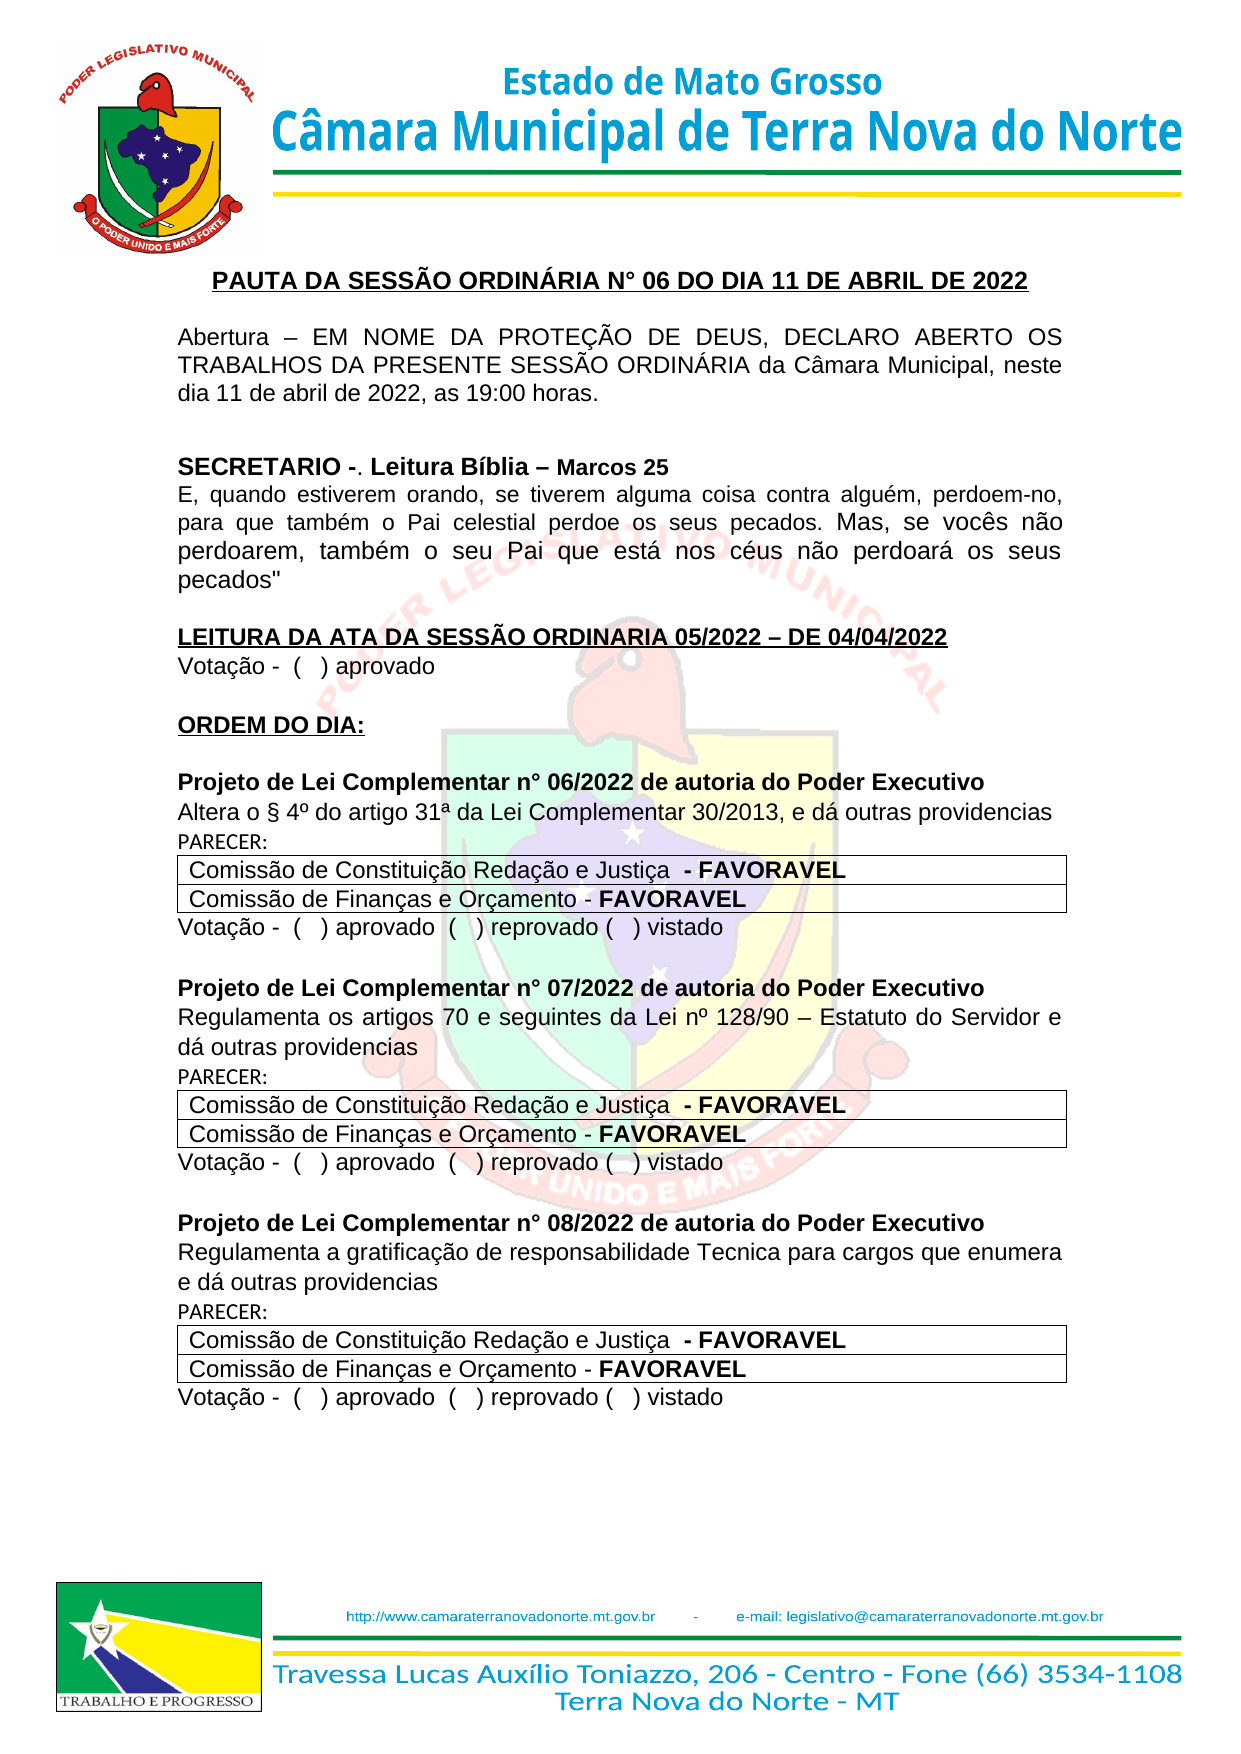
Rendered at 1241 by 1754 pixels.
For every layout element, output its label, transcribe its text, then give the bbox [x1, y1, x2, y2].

picture [55, 42, 260, 256]
table_cell Comissão de Finanças e Orçamento - FAVORAVEL [966, 885, 1066, 912]
text Projeto de Lei Complementar n° 08/2022 de autoria do Poder Executivo [400, 1208, 1063, 1236]
text Votação - ( ) aprovado ( ) reprovado ( ) vistado [177, 1383, 1063, 1411]
table_header Comissão de Constituição Redação e Justiça - FAVORAVEL [178, 1326, 1066, 1353]
text PARECER: [177, 1297, 1063, 1325]
text PARECER: [177, 1062, 303, 1090]
text Votação - ( ) aprovado ( ) reprovado ( ) vistado [966, 913, 1063, 941]
text Regulamenta os artigos 70 e seguintes da Lei nº 128/90 – Estatuto do Servidor e dá outras providencias [966, 1003, 1063, 1060]
text [966, 1062, 1063, 1090]
table_header Comissão de Constituição Redação e Justiça - FAVORAVEL [178, 856, 303, 883]
text Votação - ( ) aprovado [177, 652, 303, 679]
table_header Comissão de Constituição Redação e Justiça - FAVORAVEL [966, 1091, 1066, 1118]
text Projeto de Lei Complementar n° 08/2022 de autoria do Poder Executivo [177, 1208, 397, 1236]
text LEITURA DA ATA DA SESSÃO ORDINARIA 05/2022 – DE 04/04/2022 [177, 622, 303, 646]
text Votação - ( ) aprovado ( ) reprovado ( ) vistado [966, 1148, 1063, 1176]
picture [860, 1611, 868, 1623]
text Votação - ( ) aprovado [966, 652, 1063, 679]
text Regulamenta a gratificação de responsabilidade Tecnica para cargos que enumera e dá outras providencias [177, 1238, 1063, 1295]
subtitle PAUTA DA SESSÃO ORDINÁRIA N° 06 DO DIA 11 DE ABRIL DE 2022 [177, 266, 1063, 294]
table_header Comissão de Constituição Redação e Justiça - FAVORAVEL [966, 856, 1066, 883]
table_header Comissão de Constituição Redação e Justiça - FAVORAVEL [178, 1091, 303, 1118]
text LEITURA DA ATA DA SESSÃO ORDINARIA 05/2022 – DE 04/04/2022 [966, 622, 1063, 650]
table_cell Comissão de Finanças e Orçamento - FAVORAVEL [966, 1120, 1066, 1147]
text Votação - ( ) aprovado ( ) reprovado ( ) vistado [177, 913, 303, 941]
subtitle Abertura – EM NOME DA PROTEÇÃO DE DEUS, DECLARO ABERTO OS TRABALHOS DA PRESENTE SESSÃO ORDINÁRIA da Câmara Municipal, neste dia 11 de abril de 2022, as 19:00 horas. [177, 323, 1063, 406]
text Votação - ( ) aprovado ( ) reprovado ( ) vistado [177, 1148, 303, 1176]
picture [57, 1583, 261, 1711]
text ORDEM DO DIA: [177, 711, 303, 735]
text E, quando estiverem orando, se tiverem alguma coisa contra alguém, perdoem-no, para que também o Pai celestial perdoe os seus pecados. Mas, se vocês não perdoarem, também o seu Pai que está nos céus não perdoará os seus pecados" [177, 481, 1063, 594]
table_cell Comissão de Finanças e Orçamento - FAVORAVEL [178, 1355, 1066, 1382]
text Projeto de Lei Complementar n° 07/2022 de autoria do Poder Executivo [177, 973, 303, 1001]
text PARECER: [177, 827, 303, 855]
text Regulamenta os artigos 70 e seguintes da Lei nº 128/90 – Estatuto do Servidor e dá outras providencias [177, 1003, 303, 1060]
text Altera o § 4º do artigo 31ª da Lei Complementar 30/2013, e dá outras providencias [966, 797, 1063, 825]
table_cell Comissão de Finanças e Orçamento - FAVORAVEL [178, 1120, 303, 1147]
text [966, 827, 1063, 855]
text ORDEM DO DIA: [966, 711, 1063, 738]
text Altera o § 4º do artigo 31ª da Lei Complementar 30/2013, e dá outras providencias [177, 797, 303, 825]
text Projeto de Lei Complementar n° 07/2022 de autoria do Poder Executivo [966, 973, 1063, 1001]
table_cell Comissão de Finanças e Orçamento - FAVORAVEL [178, 885, 303, 912]
text Projeto de Lei Complementar n° 06/2022 de autoria do Poder Executivo [177, 768, 303, 796]
text SECRETARIO -. Leitura Bíblia – Marcos 25 [177, 452, 1063, 481]
text Projeto de Lei Complementar n° 06/2022 de autoria do Poder Executivo [966, 768, 1063, 796]
